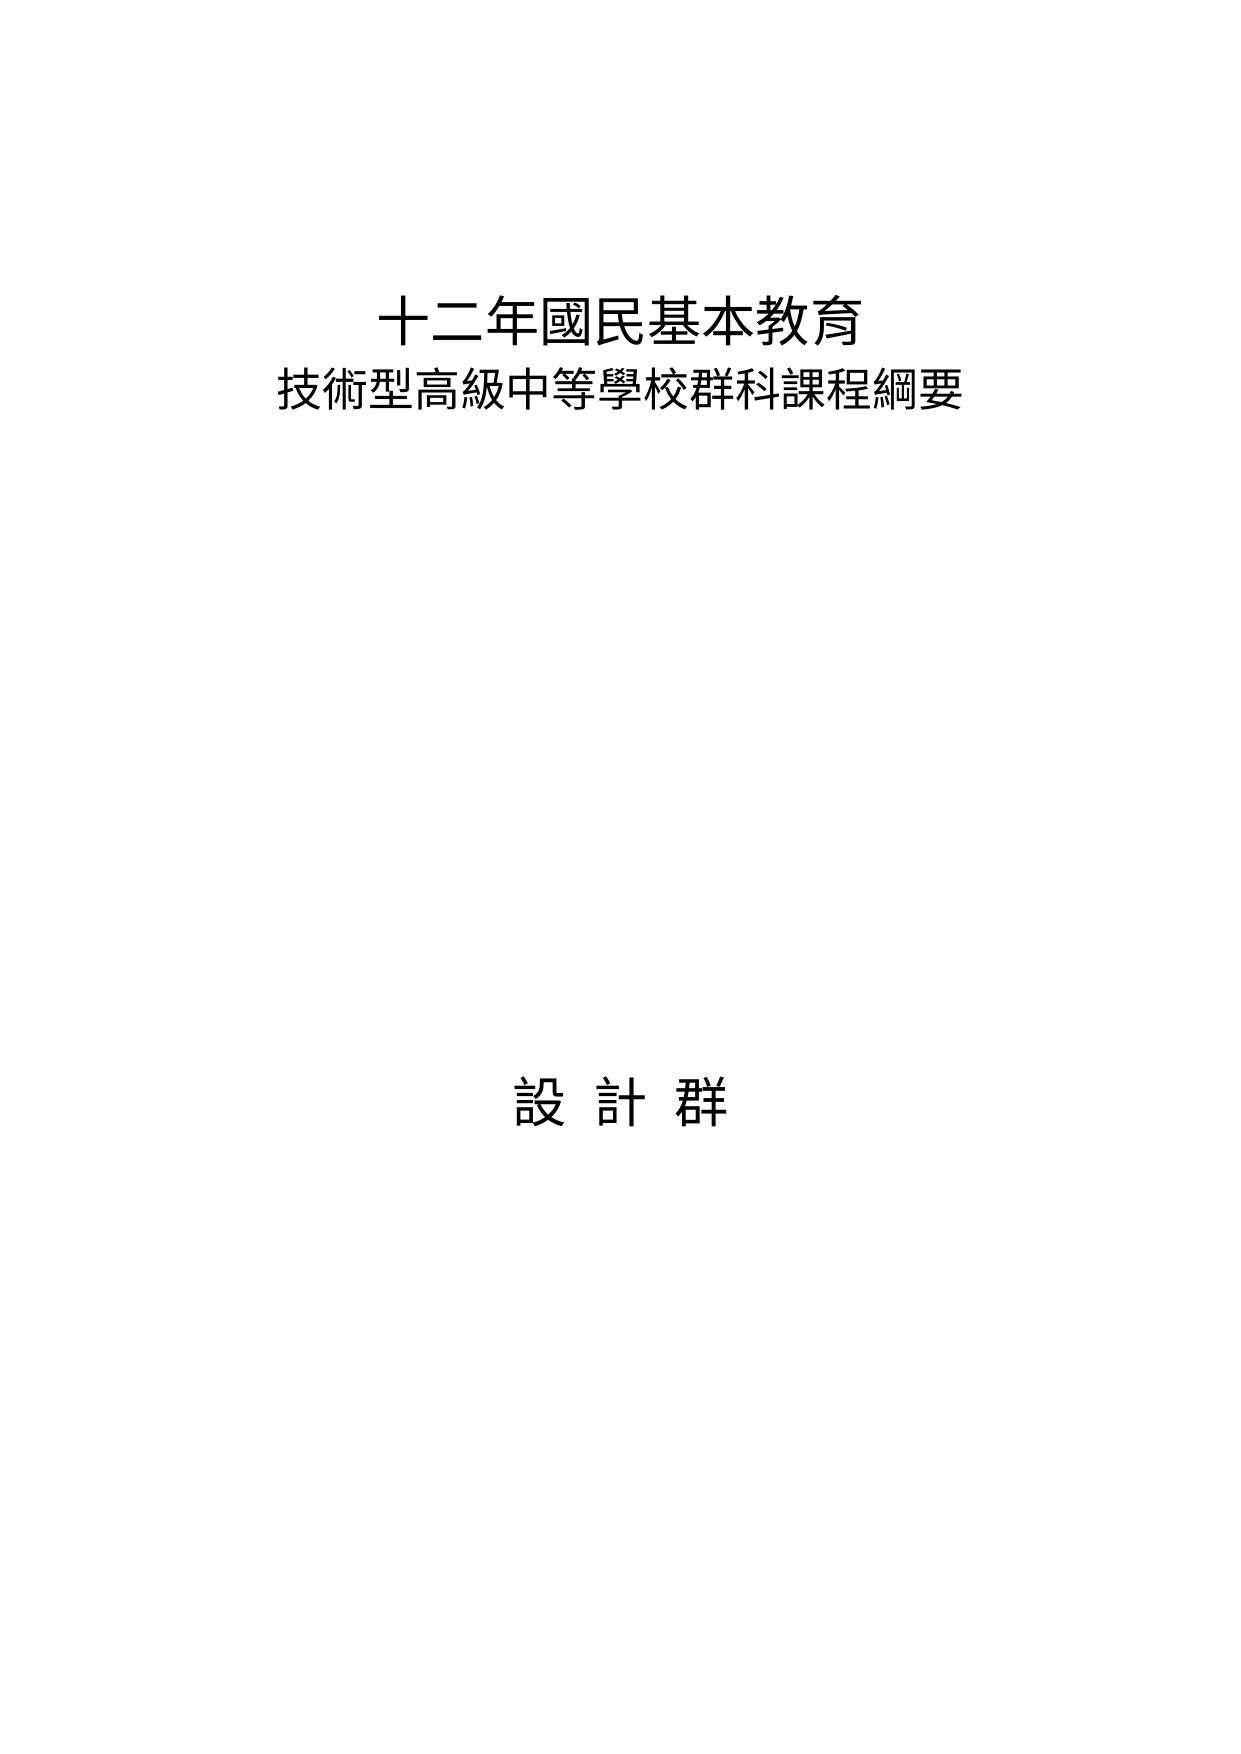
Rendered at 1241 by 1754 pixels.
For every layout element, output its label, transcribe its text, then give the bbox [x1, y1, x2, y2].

text 技術型高級中等學校群科課程綱要 [118, 363, 1122, 417]
text 十二年國民基本教育 [118, 307, 1122, 350]
text 設 計 群 [118, 1079, 1122, 1134]
